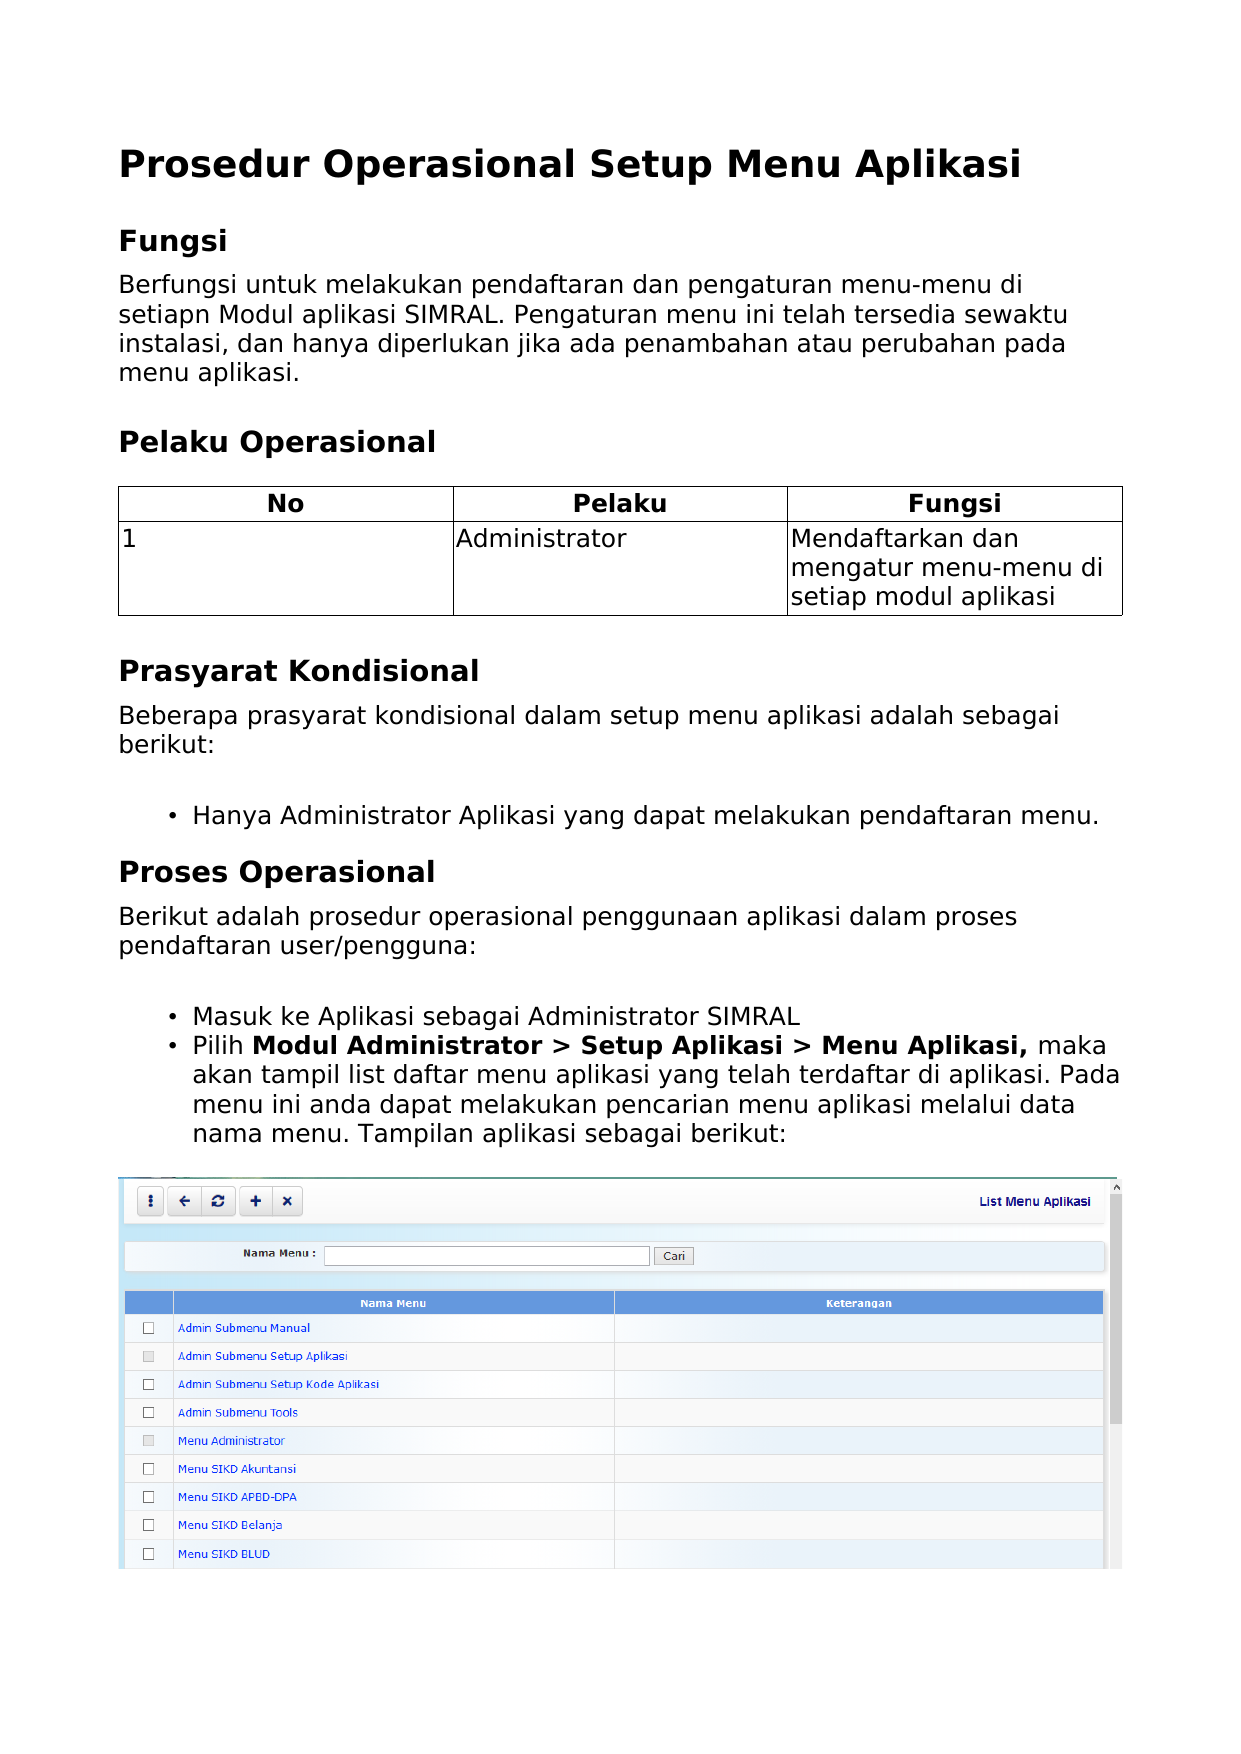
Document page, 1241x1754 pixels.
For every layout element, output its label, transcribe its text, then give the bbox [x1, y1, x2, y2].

subtitle Proses Operasional [118, 856, 1122, 889]
table_cell 1 [119, 522, 453, 615]
text Berfungsi untuk melakukan pendaftaran dan pengaturan menu-menu di setiapn Modul aplikasi SIMRAL. Pengaturan menu ini telah tersedia sewaktu instalasi, dan hanya diperlukan jika ada penambahan atau perubahan pada menu aplikasi. [118, 271, 1122, 387]
subtitle Prasyarat Kondisional [118, 654, 1122, 688]
subtitle Fungsi [118, 224, 1122, 258]
subtitle Pelaku Operasional [118, 425, 1122, 459]
table_cell Administrator [454, 522, 787, 615]
picture [118, 1177, 1123, 1569]
list Hanya Administrator Aplikasi yang dapat melakukan pendaftaran menu. [177, 801, 1122, 831]
text Beberapa prasyarat kondisional dalam setup menu aplikasi adalah sebagai berikut: [118, 701, 1122, 759]
subtitle Prosedur Operasional Setup Menu Aplikasi [118, 143, 1122, 187]
table_cell Mendaftarkan dan mengatur menu-menu di setiap modul aplikasi [788, 522, 1122, 615]
list Masuk ke Aplikasi sebagai Administrator SIMRAL [177, 1002, 1122, 1031]
table_header Fungsi [788, 487, 1122, 521]
table_header Pelaku [454, 487, 787, 521]
table_header No [119, 487, 453, 521]
list Pilih Modul Administrator > Setup Aplikasi > Menu Aplikasi, maka akan tampil list daftar menu aplikasi yang telah terdaftar di aplikasi. Pada menu ini anda dapat melakukan pencarian menu aplikasi melalui data nama menu. Tampilan aplikasi sebagai berikut: [177, 1031, 1122, 1148]
text Berikut adalah prosedur operasional penggunaan aplikasi dalam proses pendaftaran user/pengguna: [118, 902, 1122, 960]
